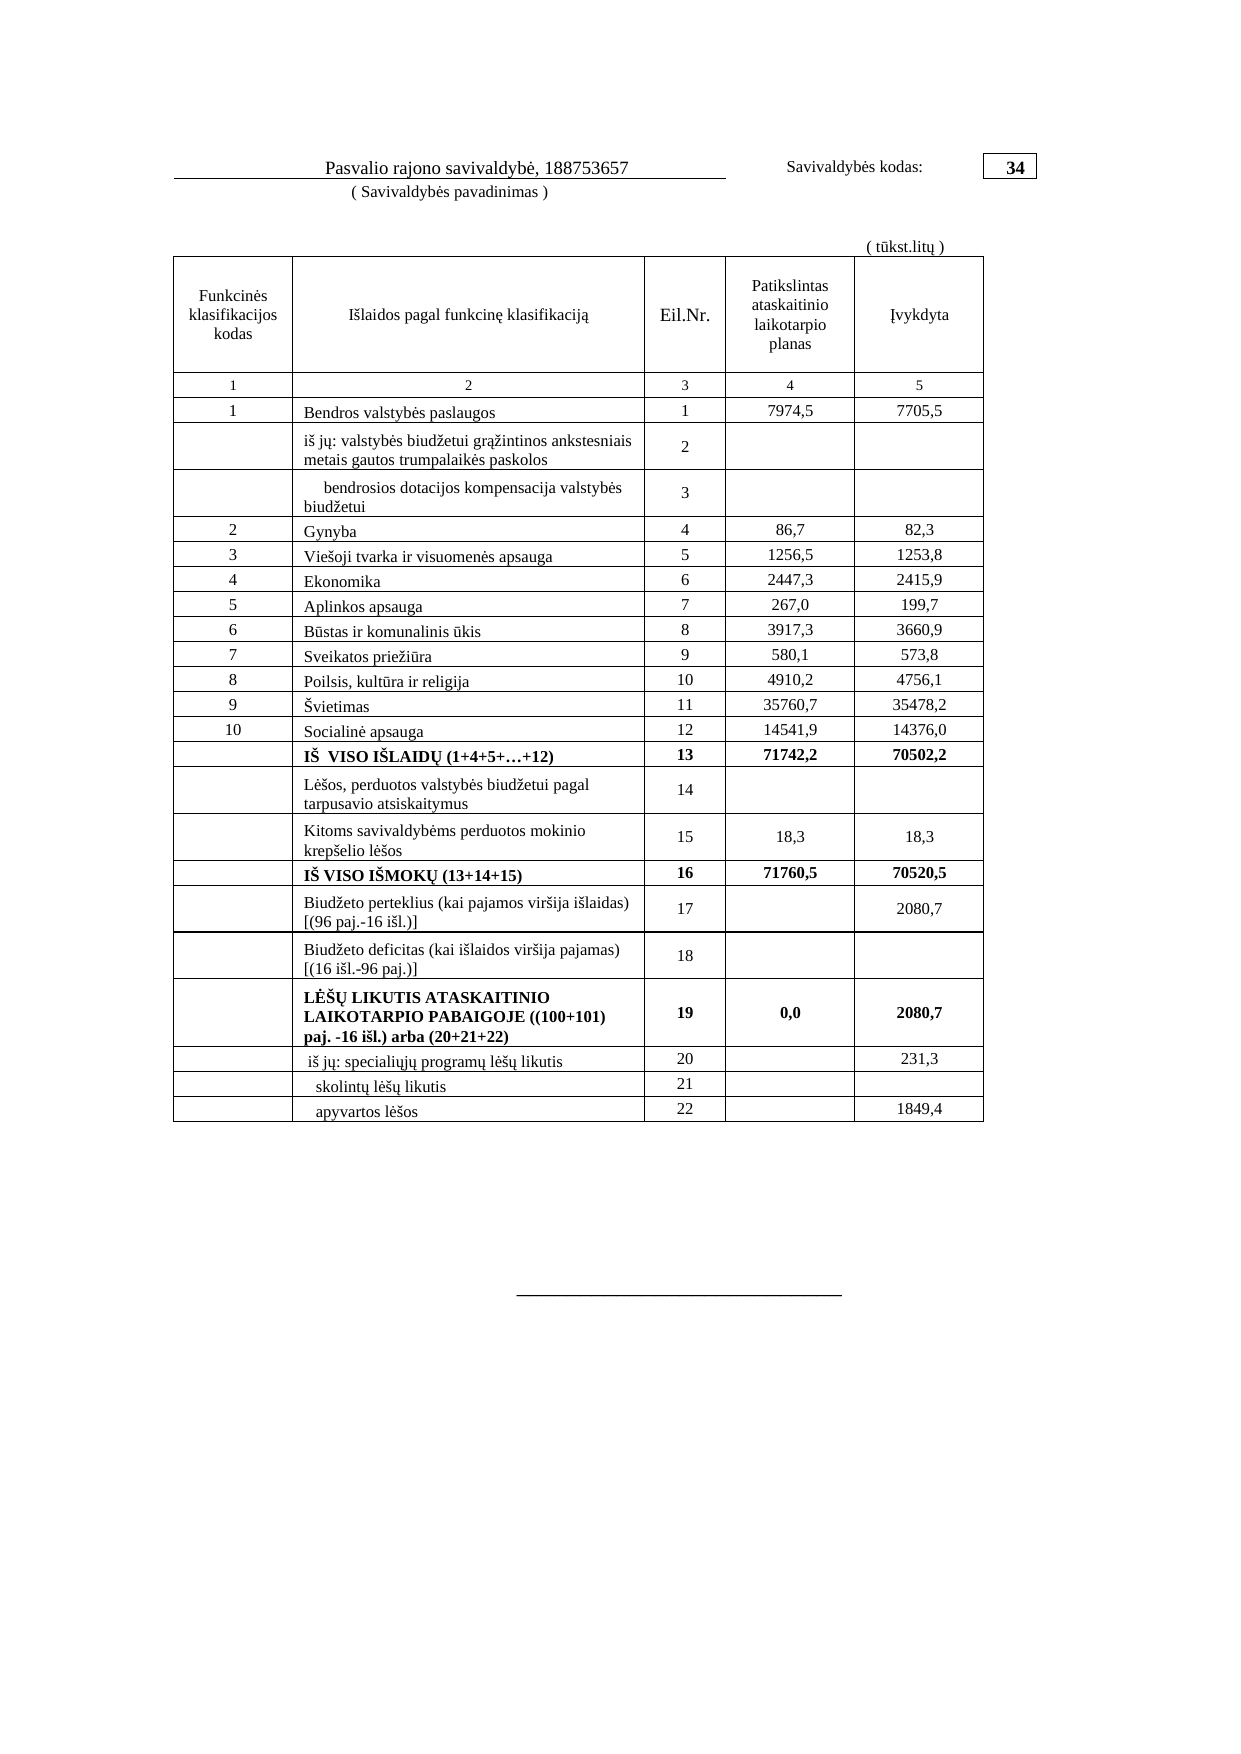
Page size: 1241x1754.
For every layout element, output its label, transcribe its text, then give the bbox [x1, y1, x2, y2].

table_cell 7974,5 [726, 398, 854, 422]
table_cell [174, 742, 292, 766]
table_cell 7 [174, 642, 292, 666]
table_cell 21 [645, 1072, 725, 1096]
table_cell 10 [645, 667, 725, 691]
table_cell [984, 813, 1036, 859]
table_cell 14 [645, 767, 725, 813]
table_cell 1849,4 [855, 1097, 983, 1121]
table_cell 3 [174, 542, 292, 566]
table_cell 14376,0 [855, 717, 983, 741]
table_cell 2 [293, 373, 644, 397]
table_cell [726, 423, 854, 469]
table_cell Būstas ir komunalinis ūkis [293, 617, 644, 641]
table_cell [984, 716, 1036, 741]
table_cell [726, 1122, 855, 1146]
table_header 34 [984, 154, 1036, 178]
table_cell Eil.Nr. [645, 257, 725, 372]
table_cell 1 [174, 373, 292, 397]
table_cell [174, 1097, 292, 1121]
table_cell 5 [645, 542, 725, 566]
table_cell 14541,9 [726, 717, 854, 741]
table_cell [726, 228, 855, 256]
table_cell [293, 203, 644, 228]
table_cell Sveikatos priežiūra [293, 642, 644, 666]
table_cell 4 [645, 517, 725, 541]
table_cell [726, 203, 855, 228]
table_cell 20 [645, 1047, 725, 1071]
table_cell [984, 616, 1036, 641]
table_cell Biudžeto deficitas (kai išlaidos viršija pajamas) [(16 išl.-96 paj.)] [293, 933, 644, 978]
table_cell 2415,9 [855, 567, 983, 591]
table_cell Poilsis, kultūra ir religija [293, 667, 644, 691]
table_cell 5 [855, 373, 983, 397]
table_cell [984, 203, 1036, 228]
table_cell 18,3 [726, 814, 854, 859]
table_cell [855, 767, 983, 813]
table_cell [984, 397, 1036, 422]
table_cell [855, 470, 983, 516]
table_cell Švietimas [293, 692, 644, 716]
table_cell [855, 423, 983, 469]
table_cell 8 [645, 617, 725, 641]
table_cell [984, 372, 1036, 397]
table_cell 19 [645, 979, 725, 1046]
table_cell 6 [174, 617, 292, 641]
table_cell iš jų: specialiųjų programų lėšų likutis [293, 1047, 644, 1071]
table_cell iš jų: valstybės biudžetui grąžintinos ankstesniais metais gautos trumpalaikės paskolos [293, 423, 644, 469]
table_cell 18,3 [855, 814, 983, 859]
table_cell 573,8 [855, 642, 983, 666]
table_cell skolintų lėšų likutis [293, 1072, 644, 1096]
table_cell Gynyba [293, 517, 644, 541]
table_cell 4910,2 [726, 667, 854, 691]
table_cell LĖŠŲ LIKUTIS ATASKAITINIO LAIKOTARPIO PABAIGOJE ((100+101) paj. -16 išl.) arba (20+21+22) [293, 979, 644, 1046]
table_cell [855, 1072, 983, 1096]
table_cell 13 [645, 742, 725, 766]
table_cell ( tūkst.litų ) [855, 228, 984, 256]
table_cell [984, 228, 1036, 256]
table_cell 1 [174, 398, 292, 422]
table_cell IŠ VISO IŠMOKŲ (13+14+15) [293, 861, 644, 884]
table_cell [855, 1122, 984, 1146]
table_cell [984, 281, 1036, 306]
table_cell 4 [174, 567, 292, 591]
table_cell 82,3 [855, 517, 983, 541]
table_cell 11 [645, 692, 725, 716]
table_cell [174, 979, 292, 1046]
table_cell [984, 691, 1036, 716]
table_cell [726, 933, 854, 978]
table_cell 9 [174, 692, 292, 716]
table_cell 4756,1 [855, 667, 983, 691]
table_cell [174, 767, 292, 813]
table_cell [174, 886, 292, 931]
table_cell 16 [645, 861, 725, 884]
table_cell 4 [726, 373, 854, 397]
table_cell Socialinė apsauga [293, 717, 644, 741]
table_cell [984, 885, 1036, 931]
table_cell 199,7 [855, 592, 983, 616]
table_cell [174, 933, 292, 978]
table_cell 10 [174, 717, 292, 741]
table_cell 71760,5 [726, 861, 854, 884]
table_cell [984, 666, 1036, 691]
table_cell [984, 306, 1036, 372]
table_cell [984, 566, 1036, 591]
table_cell 2080,7 [855, 979, 983, 1046]
table_cell [855, 178, 984, 203]
table_cell Funkcinės klasifikacijos kodas [174, 257, 292, 372]
table_cell [174, 470, 292, 516]
table_cell 70520,5 [855, 861, 983, 884]
table_cell 12 [645, 717, 725, 741]
table_cell Ekonomika [293, 567, 644, 591]
table_cell [984, 469, 1036, 516]
table_cell 9 [645, 642, 725, 666]
table_cell [174, 861, 292, 884]
table_cell [984, 541, 1036, 566]
text __________________________ [177, 1271, 1181, 1299]
table_cell 6 [645, 567, 725, 591]
table_cell [726, 1072, 854, 1096]
table_cell [984, 179, 1036, 203]
table_cell [855, 933, 983, 978]
table_cell [984, 1046, 1036, 1071]
table_cell Įvykdyta [855, 257, 983, 372]
table_cell 35760,7 [726, 692, 854, 716]
table_cell 35478,2 [855, 692, 983, 716]
table_cell 1 [645, 398, 725, 422]
table_cell [984, 641, 1036, 666]
table_cell [174, 423, 292, 469]
table_cell 5 [174, 592, 292, 616]
table_cell 18 [645, 933, 725, 978]
table_cell [174, 1072, 292, 1096]
table_header Pasvalio rajono savivaldybė, 188753657 [174, 153, 726, 178]
table_cell 7705,5 [855, 398, 983, 422]
table_cell 22 [645, 1097, 725, 1121]
table_cell Kitoms savivaldybėms perduotos mokinio krepšelio lėšos [293, 814, 644, 859]
table_cell Patikslintas ataskaitinio laikotarpio planas [726, 257, 854, 372]
table_cell 8 [174, 667, 292, 691]
table_cell [645, 228, 726, 256]
table_cell [174, 228, 292, 256]
table_cell [984, 1121, 1036, 1146]
table_cell [984, 1096, 1036, 1121]
table_cell 17 [645, 886, 725, 931]
table_cell [174, 1047, 292, 1071]
table_cell 1253,8 [855, 542, 983, 566]
table_cell apyvartos lėšos [293, 1097, 644, 1121]
table_cell 2 [174, 517, 292, 541]
table_cell [726, 767, 854, 813]
table_cell [855, 203, 984, 228]
table_cell 0,0 [726, 979, 854, 1046]
table_cell 1256,5 [726, 542, 854, 566]
table_cell [726, 178, 855, 203]
table_cell [645, 203, 726, 228]
table_cell [984, 591, 1036, 616]
table_cell [726, 470, 854, 516]
table_cell [174, 203, 292, 228]
table_cell 3 [645, 470, 725, 516]
table_cell [984, 978, 1036, 1046]
table_cell Išlaidos pagal funkcinę klasifikaciją [293, 257, 644, 372]
table_cell 231,3 [855, 1047, 983, 1071]
table_cell 86,7 [726, 517, 854, 541]
table_cell 15 [645, 814, 725, 859]
table_cell 580,1 [726, 642, 854, 666]
table_cell 2080,7 [855, 886, 983, 931]
table_cell Biudžeto perteklius (kai pajamos viršija išlaidas) [(96 paj.-16 išl.)] [293, 886, 644, 931]
table_cell Bendros valstybės paslaugos [293, 398, 644, 422]
table_cell 70502,2 [855, 742, 983, 766]
table_cell Aplinkos apsauga [293, 592, 644, 616]
table_header Savivaldybės kodas: [726, 153, 983, 178]
table_cell 3917,3 [726, 617, 854, 641]
table_cell 267,0 [726, 592, 854, 616]
table_cell [984, 1071, 1036, 1096]
table_cell 3660,9 [855, 617, 983, 641]
table_cell [984, 741, 1036, 766]
table_cell [726, 886, 854, 931]
table_cell IŠ VISO IŠLAIDŲ (1+4+5+…+12) [293, 742, 644, 766]
table_cell [645, 1122, 726, 1146]
table_cell [293, 1122, 644, 1146]
table_cell [293, 228, 644, 256]
table_cell Lėšos, perduotos valstybės biudžetui pagal tarpusavio atsiskaitymus [293, 767, 644, 813]
table_cell [984, 516, 1036, 541]
table_cell 2447,3 [726, 567, 854, 591]
table_cell [174, 1122, 292, 1146]
table_cell [726, 1097, 854, 1121]
table_cell [984, 931, 1036, 978]
table_cell [726, 1047, 854, 1071]
table_cell ( Savivaldybės pavadinimas ) [174, 179, 726, 203]
table_cell 71742,2 [726, 742, 854, 766]
table_cell [984, 422, 1036, 469]
table_cell [984, 256, 1036, 281]
table_cell [174, 814, 292, 859]
table_cell 2 [645, 423, 725, 469]
table_cell [984, 766, 1036, 813]
table_cell 3 [645, 373, 725, 397]
table_cell Viešoji tvarka ir visuomenės apsauga [293, 542, 644, 566]
table_cell 7 [645, 592, 725, 616]
table_cell bendrosios dotacijos kompensacija valstybės biudžetui [293, 470, 644, 516]
table_cell [984, 860, 1036, 884]
